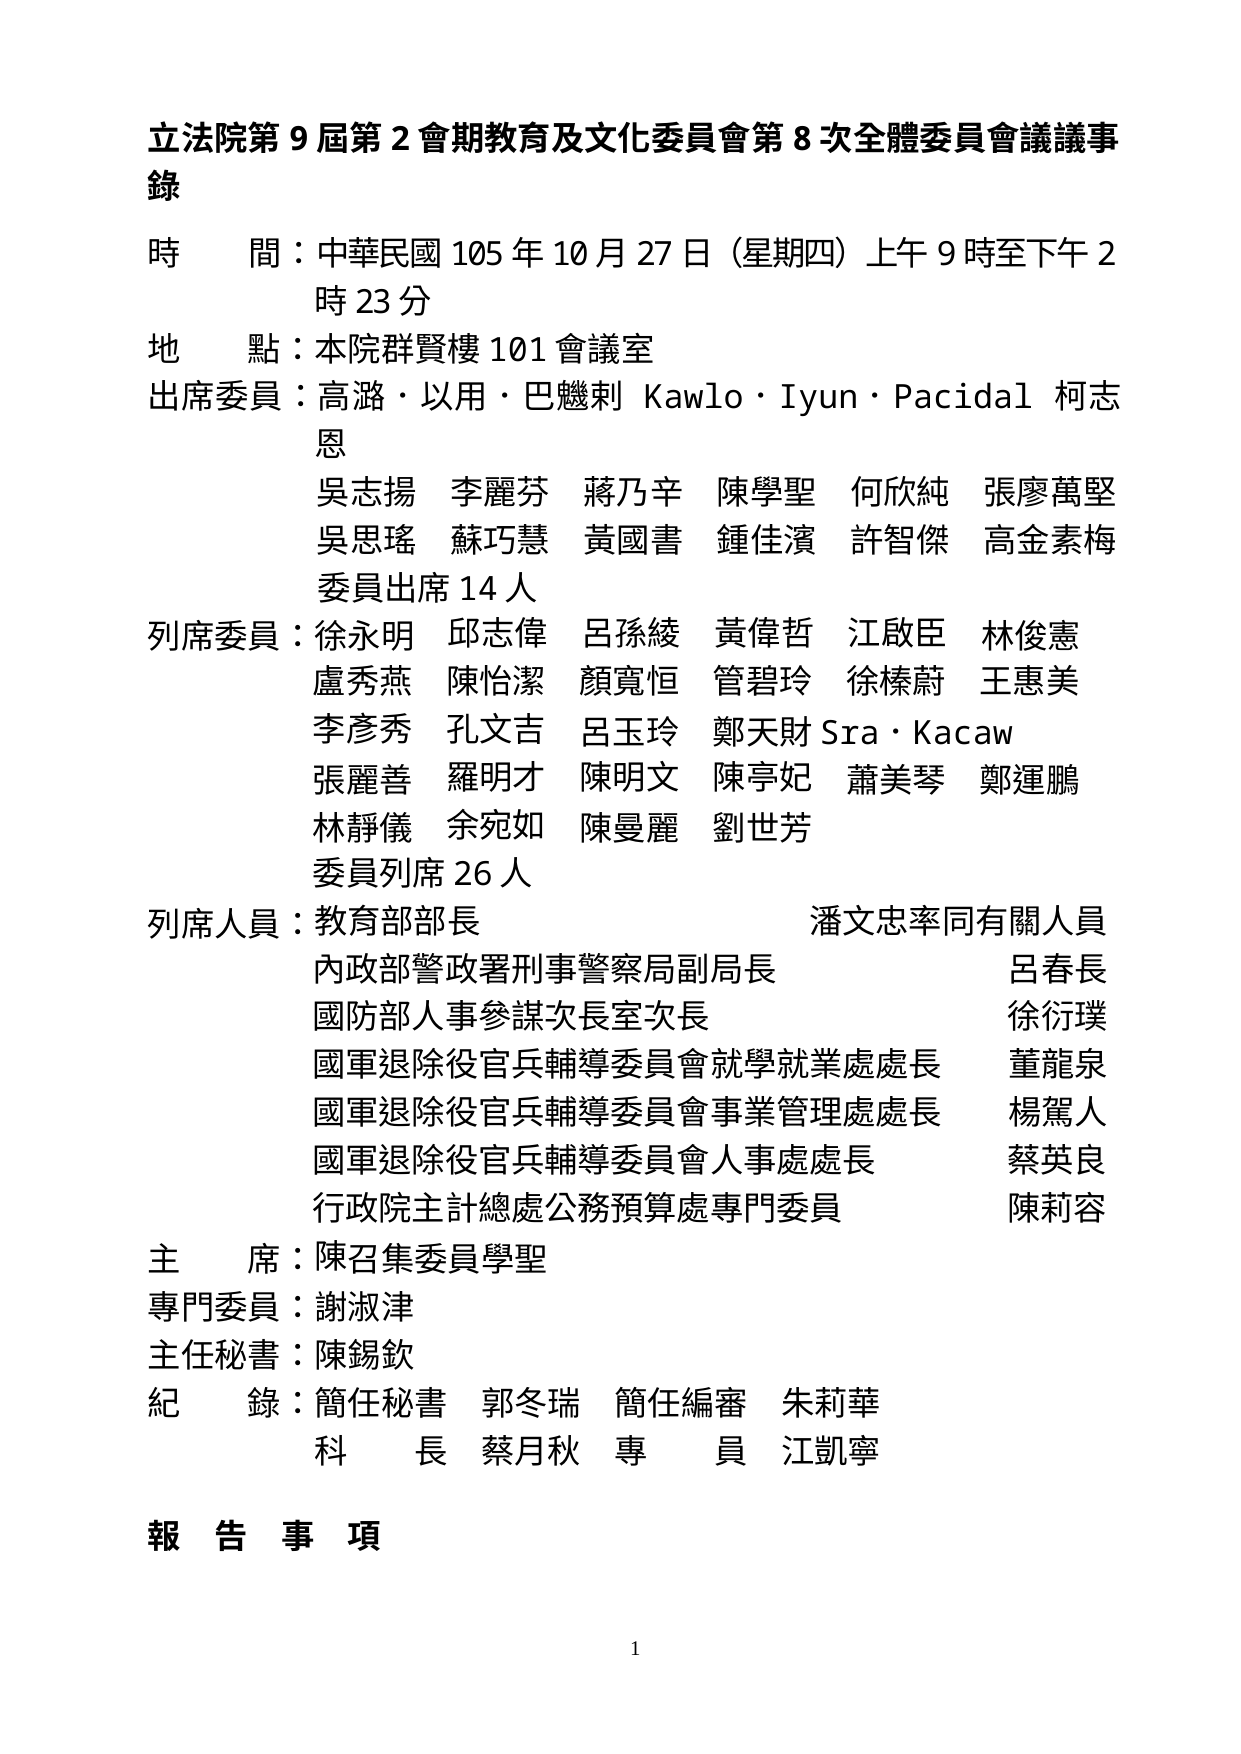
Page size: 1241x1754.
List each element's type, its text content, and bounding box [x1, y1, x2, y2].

text 盧秀燕 陳怡潔 顏寬恒 管碧玲 徐榛蔚 王惠美 [313, 658, 1120, 706]
text 主 席：陳召集委員學聖 [148, 1233, 1120, 1281]
text 國軍退除役官兵輔導委員會事業管理處處長 楊駕人 [148, 1089, 1120, 1137]
text 吳志揚 李麗芬 蔣乃辛 陳學聖 何欣純 張廖萬堅 [316, 466, 1122, 514]
text 主任秘書：陳錫欽 [148, 1329, 1120, 1377]
text 林靜儀 余宛如 陳曼麗 劉世芳 [313, 802, 1120, 850]
text 行政院主計總處公務預算處專門委員 陳莉容 [148, 1185, 1120, 1233]
text 紀 錄：簡任秘書 郭冬瑞 簡任編審 朱莉華 [148, 1377, 1120, 1425]
text 列席委員：徐永明 邱志偉 呂孫綾 黃偉哲 江啟臣 林俊憲 [148, 610, 1120, 658]
text 委員列席26人 [313, 850, 1120, 898]
text 時 間：中華民國105年10月27日（星期四）上午9時至下午2時23分 [148, 227, 1120, 323]
text 吳思瑤 蘇巧慧 黃國書 鍾佳濱 許智傑 高金素梅 [316, 514, 1122, 562]
text 出席委員：高潞．以用．巴魕剌 Kawlo．Iyun．Pacidal 柯志恩 [148, 371, 1122, 466]
text 列席人員：教育部部長 潘文忠率同有關人員 [148, 898, 1120, 946]
text 國軍退除役官兵輔導委員會就學就業處處長 董龍泉 [148, 1041, 1122, 1089]
text 張麗善 羅明才 陳明文 陳亭妃 蕭美琴 鄭運鵬 [313, 754, 1120, 802]
text 報 告 事 項 [148, 1510, 1122, 1558]
text 國防部人事參謀次長室次長 徐衍璞 [148, 993, 1122, 1041]
text 李彥秀 孔文吉 呂玉玲 鄭天財Sra．Kacaw [313, 706, 1120, 754]
text 專門委員：謝淑津 [148, 1281, 1120, 1329]
text 國軍退除役官兵輔導委員會人事處處長 蔡英良 [148, 1137, 1120, 1185]
text 科 長 蔡月秋 專 員 江凱寧 [148, 1425, 1120, 1473]
text 地 點：本院群賢樓101會議室 [148, 323, 1120, 371]
text 內政部警政署刑事警察局副局長 呂春長 [148, 946, 1122, 993]
text 委員出席14人 [318, 562, 1122, 610]
text 立法院第9屆第2會期教育及文化委員會第8次全體委員會議議事錄 [148, 112, 1120, 208]
